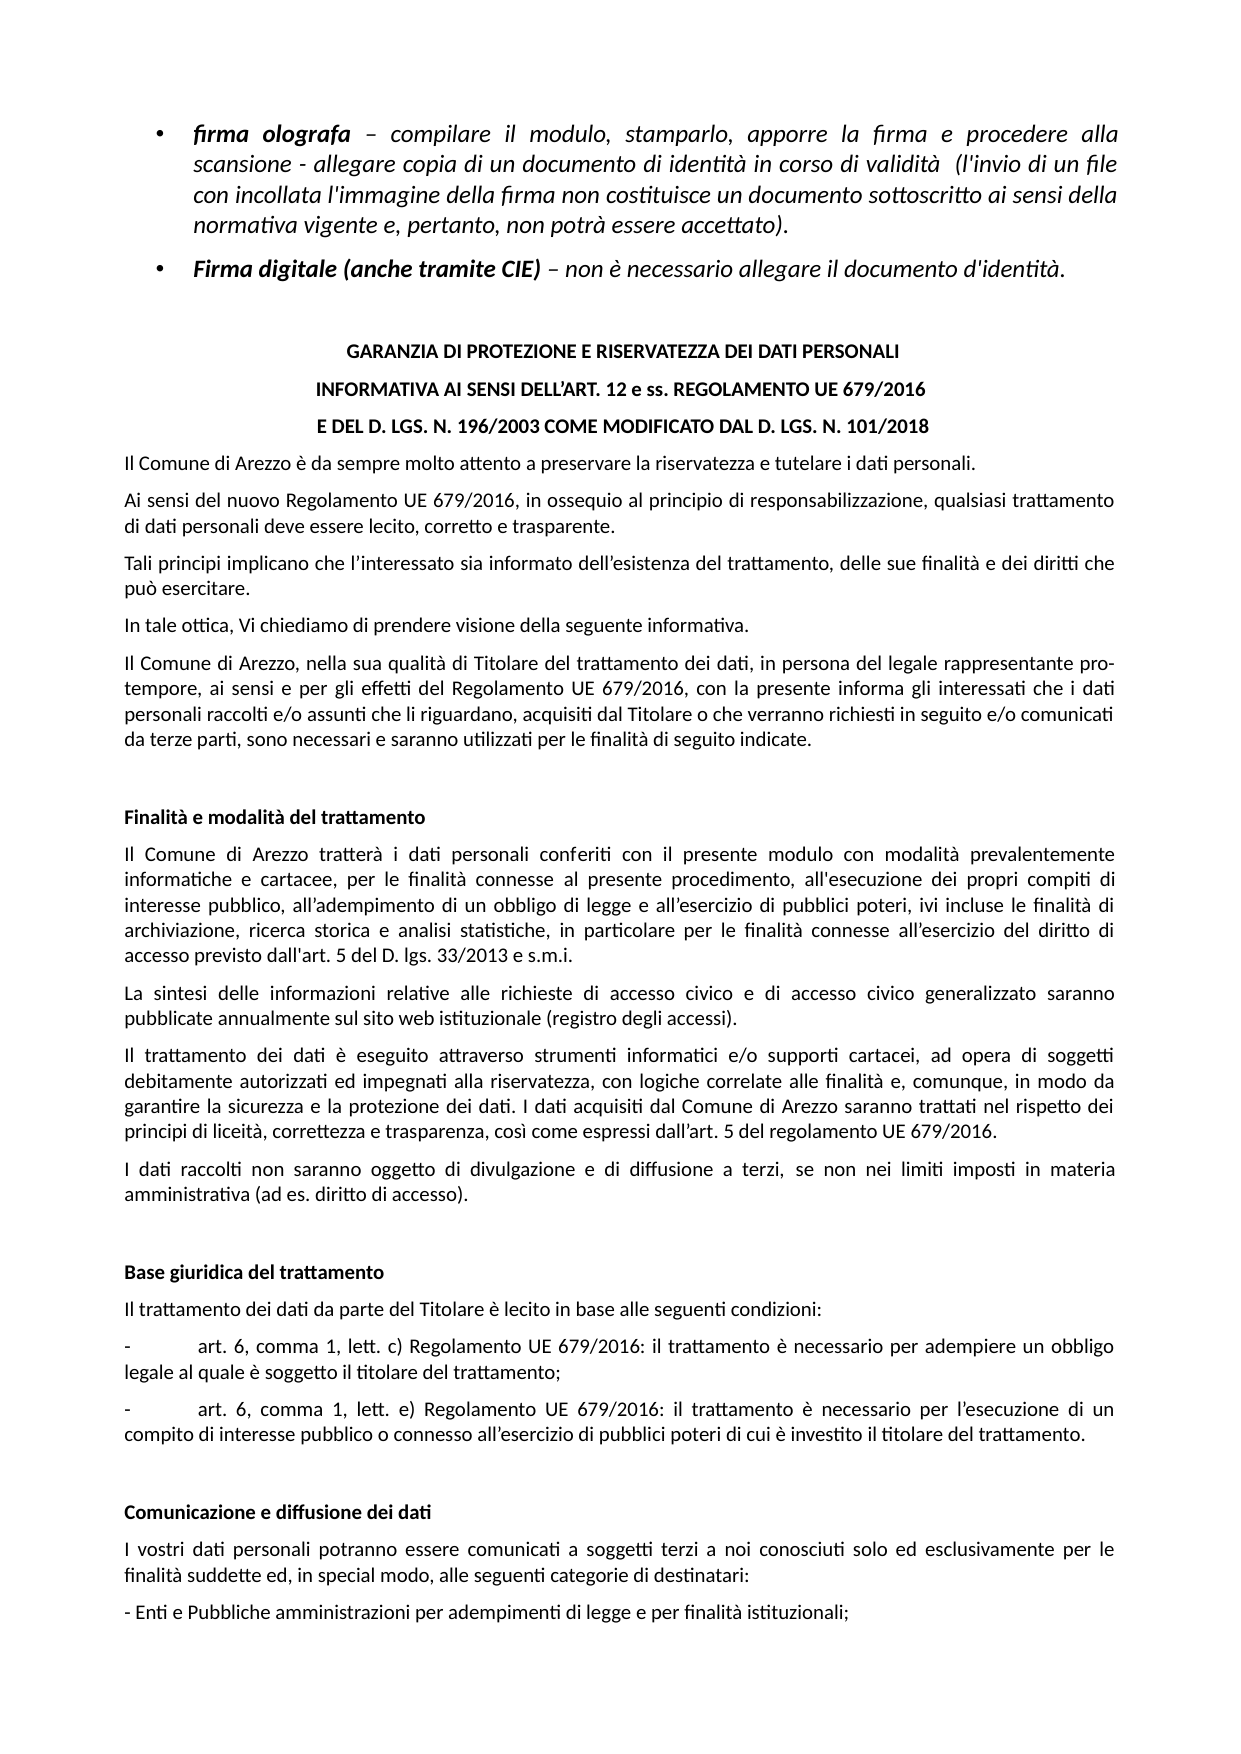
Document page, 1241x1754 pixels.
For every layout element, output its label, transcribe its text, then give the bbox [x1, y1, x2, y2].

text I vostri dati personali potranno essere comunicati a soggetti terzi a noi conosciuti solo ed esclusivamente per le finalità suddette ed, in special modo, alle seguenti categorie di destinatari: [124, 1536, 1116, 1587]
text La sintesi delle informazioni relative alle richieste di accesso civico e di accesso civico generalizzato saranno pubblicate annualmente sul sito web istituzionale (registro degli accessi). [124, 980, 1116, 1031]
text Il Comune di Arezzo, nella sua qualità di Titolare del trattamento dei dati, in persona del legale rappresentante pro-tempore, ai sensi e per gli effetti del Regolamento UE 679/2016, con la presente informa gli interessati che i dati personali raccolti e/o assunti che li riguardano, acquisiti dal Titolare o che verranno richiesti in seguito e/o comunicati da terze parti, sono necessari e saranno utilizzati per le finalità di seguito indicate. [124, 650, 1116, 752]
text E DEL D. LGS. N. 196/2003 COME MODIFICATO DAL D. LGS. N. 101/2018 [124, 413, 1122, 438]
text - Enti e Pubbliche amministrazioni per adempimenti di legge e per finalità istituzionali; [124, 1599, 1116, 1624]
text GARANZIA DI PROTEZIONE E RISERVATEZZA DEI DATI PERSONALI [124, 339, 1122, 364]
list - art. 6, comma 1, lett. e) Regolamento UE 679/2016: il trattamento è necessario per l’esecuzione di un compito di interesse pubblico o connesso all’esercizio di pubblici poteri di cui è investito il titolare del trattamento. [124, 1396, 1116, 1447]
text Finalità e modalità del trattamento [124, 804, 1116, 829]
text Il trattamento dei dati da parte del Titolare è lecito in base alle seguenti condizioni: [124, 1296, 1116, 1322]
list firma olografa – compilare il modulo, stamparlo, apporre la firma e procedere alla scansione - allegare copia di un documento di identità in corso di validità (l'invio di un file con incollata l'immagine della firma non costituisce un documento sottoscritto ai sensi della normativa vigente e, pertanto, non potrà essere accettato). [156, 118, 1122, 240]
text Base giuridica del trattamento [124, 1259, 1116, 1284]
text Il trattamento dei dati è eseguito attraverso strumenti informatici e/o supporti cartacei, ad opera di soggetti debitamente autorizzati ed impegnati alla riservatezza, con logiche correlate alle finalità e, comunque, in modo da garantire la sicurezza e la protezione dei dati. I dati acquisiti dal Comune di Arezzo saranno trattati nel rispetto dei principi di liceità, correttezza e trasparenza, così come espressi dall’art. 5 del regolamento UE 679/2016. [124, 1042, 1116, 1144]
text Il Comune di Arezzo è da sempre molto attento a preservare la riservatezza e tutelare i dati personali. [124, 450, 1116, 476]
text I dati raccolti non saranno oggetto di divulgazione e di diffusione a terzi, se non nei limiti imposti in materia amministrativa (ad es. diritto di accesso). [124, 1156, 1116, 1207]
list Firma digitale (anche tramite CIE) – non è necessario allegare il documento d'identità. [156, 253, 1122, 283]
text Il Comune di Arezzo tratterà i dati personali conferiti con il presente modulo con modalità prevalentemente informatiche e cartacee, per le finalità connesse al presente procedimento, all'esecuzione dei propri compiti di interesse pubblico, all’adempimento di un obbligo di legge e all’esercizio di pubblici poteri, ivi incluse le finalità di archiviazione, ricerca storica e analisi statistiche, in particolare per le finalità connesse all’esercizio del diritto di accesso previsto dall'art. 5 del D. lgs. 33/2013 e s.m.i. [124, 841, 1116, 968]
list - art. 6, comma 1, lett. c) Regolamento UE 679/2016: il trattamento è necessario per adempiere un obbligo legale al quale è soggetto il titolare del trattamento; [124, 1333, 1116, 1384]
text INFORMATIVA AI SENSI DELL’ART. 12 e ss. REGOLAMENTO UE 679/2016 [124, 376, 1122, 401]
text Ai sensi del nuovo Regolamento UE 679/2016, in ossequio al principio di responsabilizzazione, qualsiasi trattamento di dati personali deve essere lecito, corretto e trasparente. [124, 487, 1116, 538]
text In tale ottica, Vi chiediamo di prendere visione della seguente informativa. [124, 613, 1116, 638]
text Comunicazione e diffusione dei dati [124, 1499, 1116, 1524]
text Tali principi implicano che l’interessato sia informato dell’esistenza del trattamento, delle sue finalità e dei diritti che può esercitare. [124, 550, 1116, 601]
